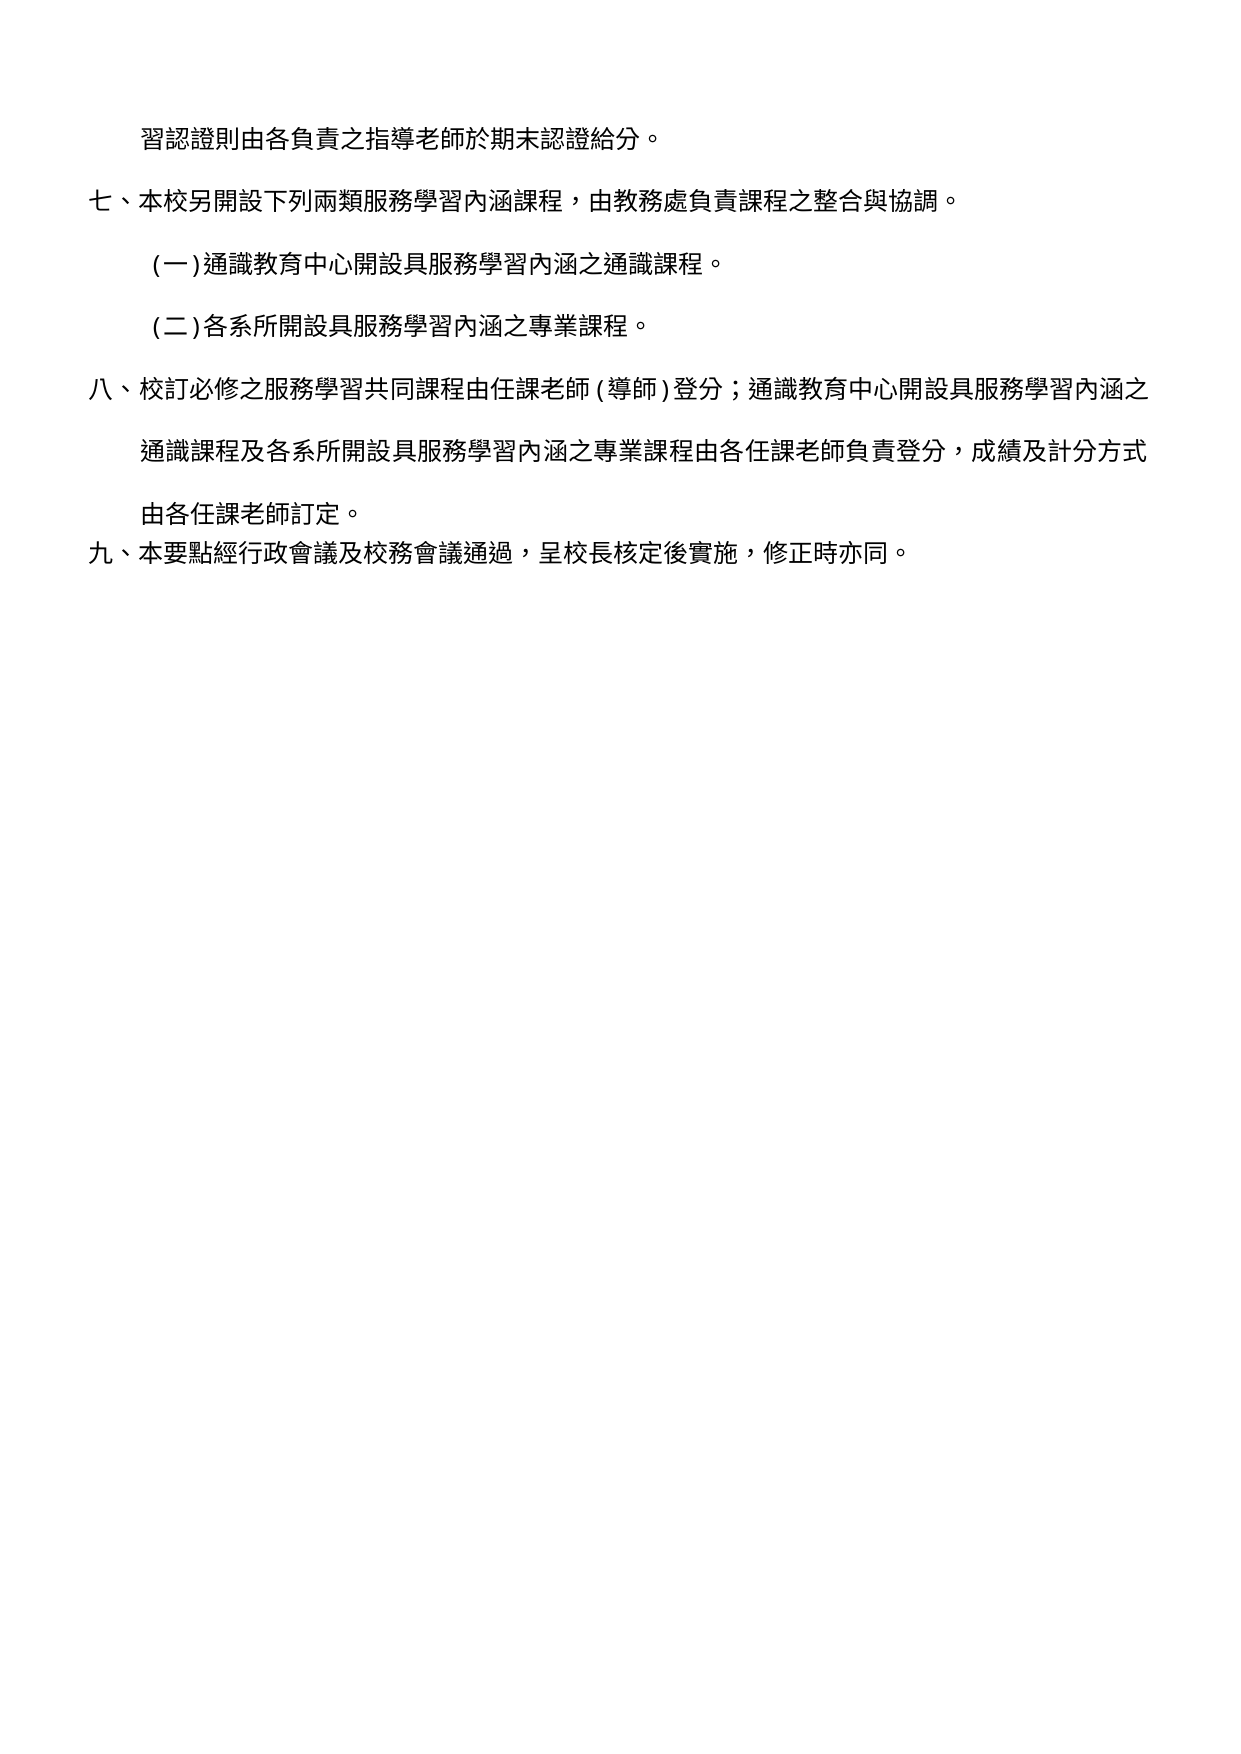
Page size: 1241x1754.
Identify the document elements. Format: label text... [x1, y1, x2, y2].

text 八、校訂必修之服務學習共同課程由任課老師(導師)登分；通識教育中心開設具服務學習內涵之通識課程及各系所開設具服務學習內涵之專業課程由各任課老師負責登分，成績及計分方式由各任課老師訂定。 [89, 346, 1152, 533]
text 九、本要點經行政會議及校務會議通過，呈校長核定後實施，修正時亦同。 [89, 533, 1152, 569]
text (一)通識教育中心開設具服務學習內涵之通識課程。 [89, 221, 1152, 283]
text (二)各系所開設具服務學習內涵之專業課程。 [89, 283, 1152, 346]
text 習認證則由各負責之指導老師於期末認證給分。 [89, 96, 1152, 158]
text 七、本校另開設下列兩類服務學習內涵課程，由教務處負責課程之整合與協調。 [89, 158, 1152, 221]
